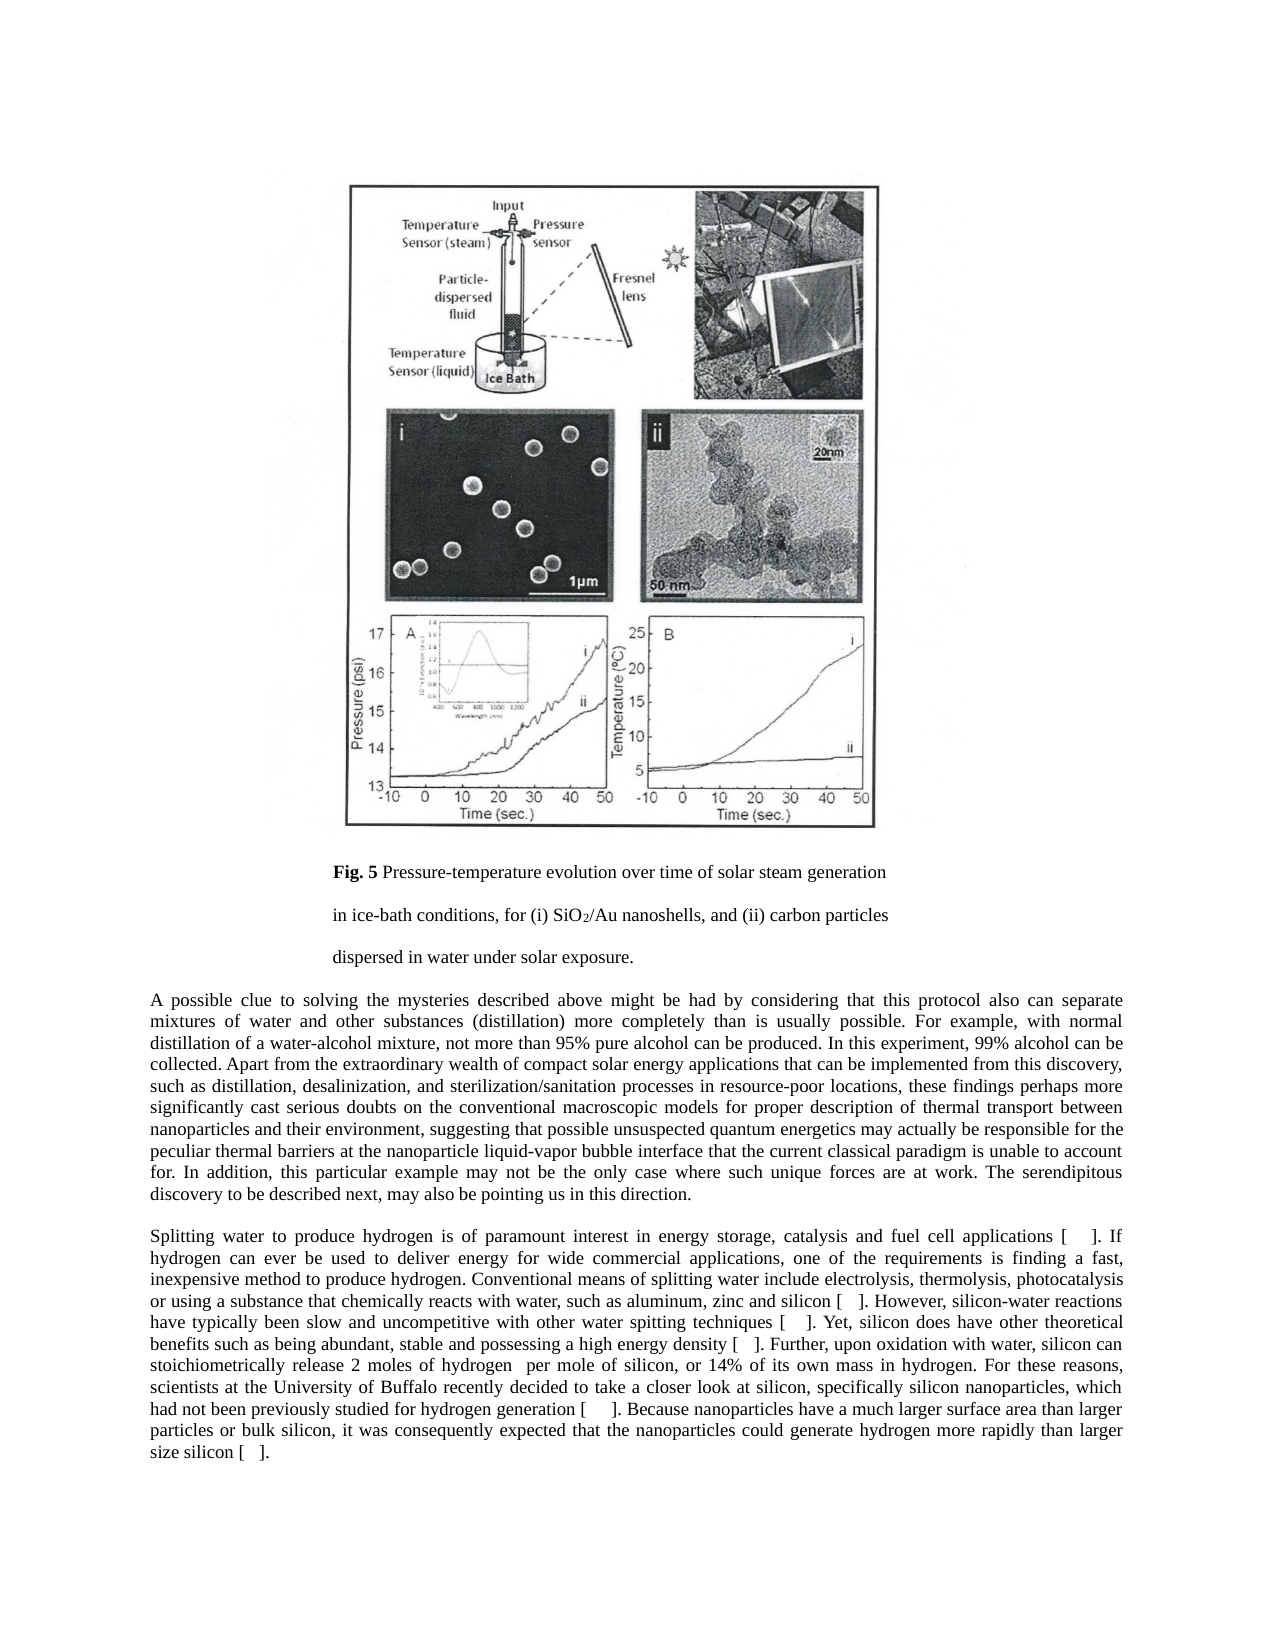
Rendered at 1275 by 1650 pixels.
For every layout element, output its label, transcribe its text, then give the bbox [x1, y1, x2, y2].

text Splitting water to produce hydrogen is of paramount interest in energy storage, catalysis and fuel cell applications [ ]. If hydrogen can ever be used to deliver energy for wide commercial applications, one of the requirements is finding a fast, inexpensive method to produce hydrogen. Conventional means of splitting water include electrolysis, thermolysis, photocatalysis or using a substance that chemically reacts with water, such as aluminum, zinc and silicon [ ]. However, silicon-water reactions have typically been slow and uncompetitive with other water spitting techniques [ ]. Yet, silicon does have other theoretical benefits such as being abundant, stable and possessing a high energy density [ ]. Further, upon oxidation with water, silicon can stoichiometrically release 2 moles of hydrogen per mole of silicon, or 14% of its own mass in hydrogen. For these reasons, scientists at the University of Buffalo recently decided to take a closer look at silicon, specifically silicon nanoparticles, which had not been previously studied for hydrogen generation [ ]. Because nanoparticles have a much larger surface area than larger particles or bulk silicon, it was consequently expected that the nanoparticles could generate hydrogen more rapidly than larger size silicon [ ]. [150, 1225, 1125, 1462]
text Fig. 5 Pressure-temperature evolution over time of solar steam generation [150, 861, 1125, 883]
text in ice-bath conditions, for (i) SiO2/Au nanoshells, and (ii) carbon particles [150, 904, 1125, 925]
text dispersed in water under solar exposure. [150, 946, 1125, 968]
text A possible clue to solving the mysteries described above might be had by considering that this protocol also can separate mixtures of water and other substances (distillation) more completely than is usually possible. For example, with normal distillation of a water-alcohol mixture, not more than 95% pure alcohol can be produced. In this experiment, 99% alcohol can be collected. Apart from the extraordinary wealth of compact solar energy applications that can be implemented from this discovery, such as distillation, desalinization, and sterilization/sanitation processes in resource-poor locations, these findings perhaps more significantly cast serious doubts on the conventional macroscopic models for proper description of thermal transport between nanoparticles and their environment, suggesting that possible unsuspected quantum energetics may actually be responsible for the peculiar thermal barriers at the nanoparticle liquid-vapor bubble interface that the current classical paradigm is unable to account for. In addition, this particular example may not be the only case where such unique forces are at work. The serendipitous discovery to be described next, may also be pointing us in this direction. [150, 988, 1125, 1204]
